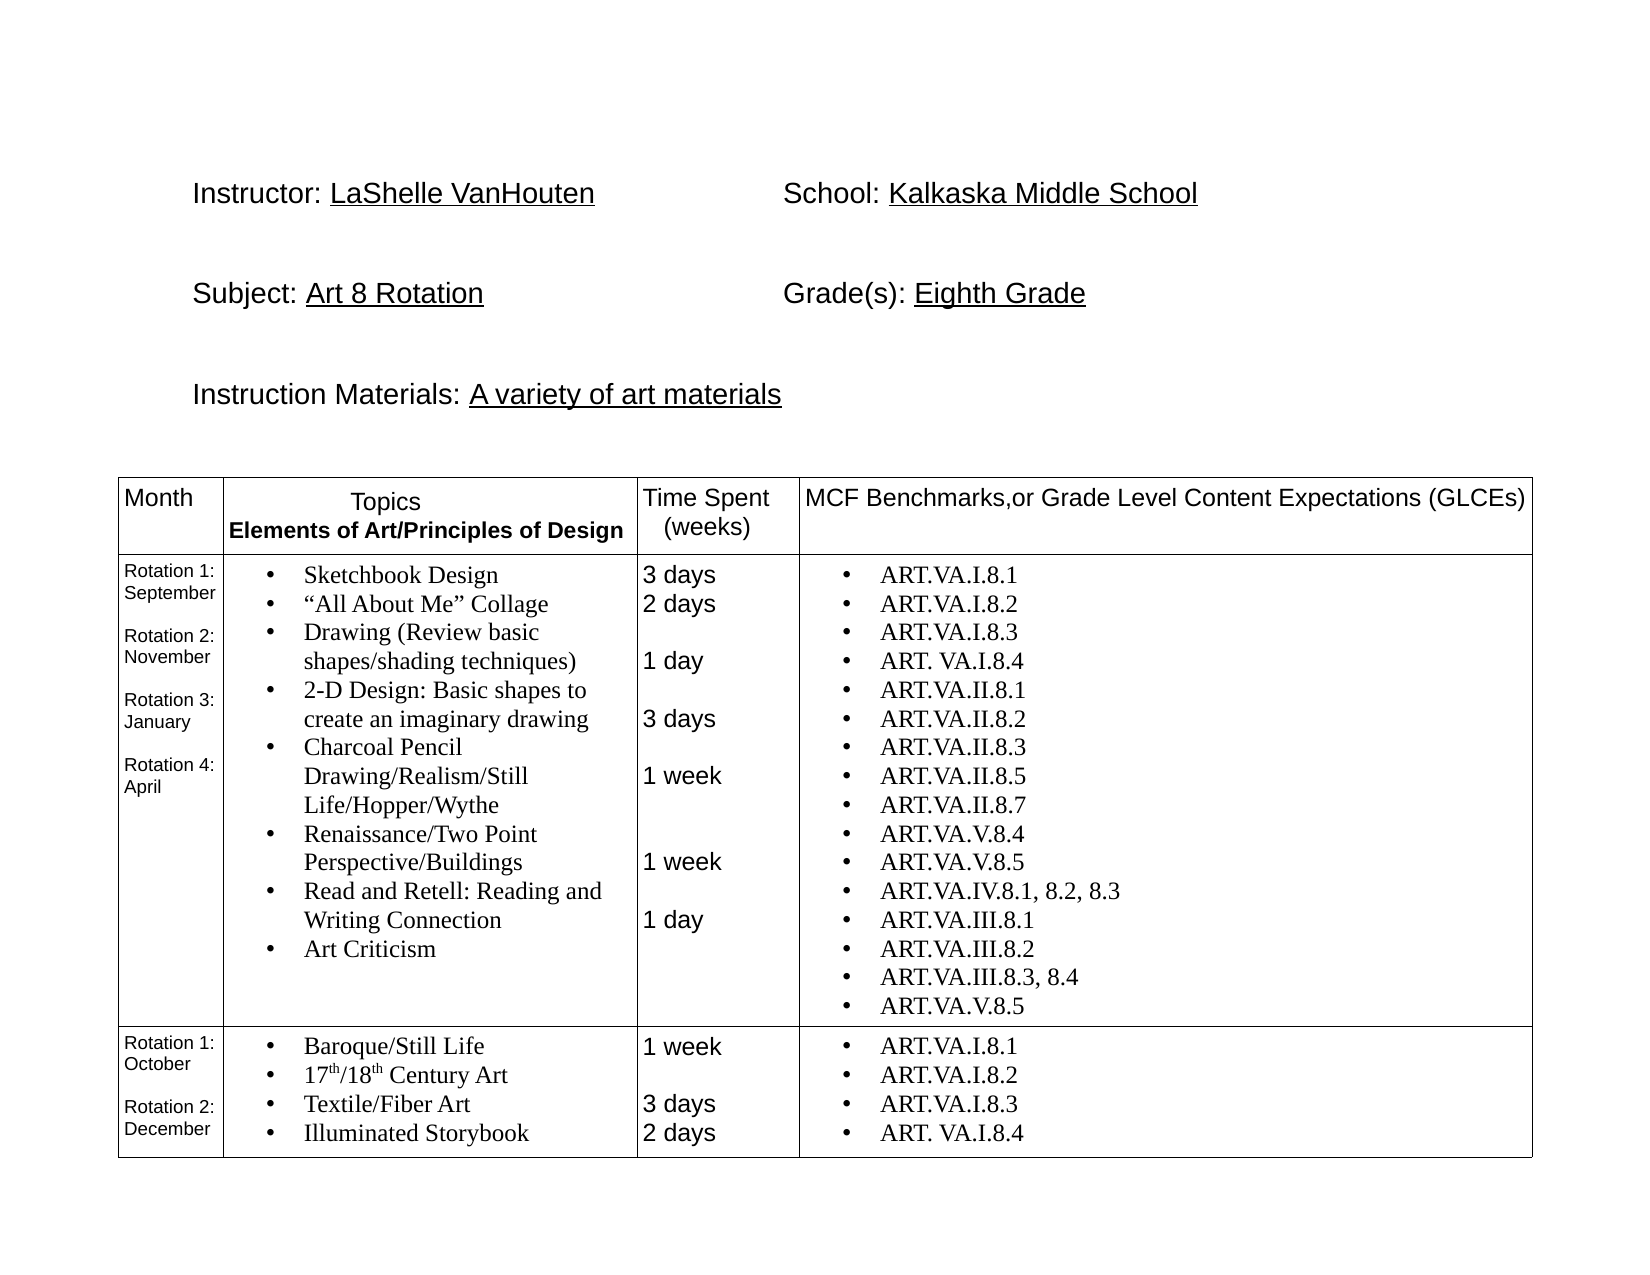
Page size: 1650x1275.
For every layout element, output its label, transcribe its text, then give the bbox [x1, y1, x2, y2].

table_cell Sketchbook Design “All About Me” Collage Drawing (Review basic shapes/shading techniques) 2-D Design: Basic shapes to create an imaginary drawing Charcoal Pencil Drawing/Realism/Still Life/Hopper/Wythe Renaissance/Two Point Perspective/Buildings Read and Retell: Reading and Writing Connection Art Criticism [224, 555, 637, 1026]
table_header Topics Elements of Art/Principles of Design [224, 478, 637, 554]
table_cell Rotation 1: October Rotation 2: December [119, 1027, 223, 1157]
table_cell Baroque/Still Life 17th/18th Century Art Textile/Fiber Art Illuminated Storybook Matisse/Abstract Collage 3-D Clay Sculpture Cubist/Still life/Picasso Relief Sculpture Objective: de Kooning Abstract/Non-objective: Pollock Read and Retell: Reading and Writing Connection [224, 1027, 637, 1157]
table_cell ART.VA.I.8.1 ART.VA.I.8.2 ART.VA.I.8.3 ART. VA.I.8.4 ART.VA.II.8.1 ART.VA.II.8.2 ART.VA.II.8.3 ART.VA.II.8.5 ART.VA.II.8.7 ART.VA.V.8.4 ART.VA.V.8.5 ART.VA.IV.8.1, 8.2, 8.3 ART.VA.III.8.1 ART.VA.III.8.2 ART.VA.III.8.3, 8.4 ART.VA.V.8.5 [800, 555, 1532, 1026]
table_cell 3 days 2 days 1 day 3 days 1 week 1 week 1 day [638, 555, 799, 1026]
table_cell Rotation 1: September Rotation 2: November Rotation 3: January Rotation 4: April [119, 555, 223, 1026]
text Instruction Materials: A variety of art materials [118, 377, 1532, 410]
table_header Month [119, 478, 223, 554]
table_cell ART.VA.I.8.1 ART.VA.I.8.2 ART.VA.I.8.3 ART. VA.I.8.4 ART.VA.II.8.1 ART.VA.II.8.2 ART.VA.II.8.3 ART.VA.II.8.5 ART.VA.II.8.7 ART.VA.V.8.4 ART.VA.V.8.5 ART.VA.IV.8.1, 8.2, 8.3 ART.VA.III.8.1 ART.VA.III.8.2 ART.VA.III.8.3, 8.4 ART.VA.V.8.5 [800, 1027, 1532, 1157]
table_header MCF Benchmarks,or Grade Level Content Expectations (GLCEs) [800, 478, 1532, 554]
table_cell 1 week 3 days 2 days [638, 1027, 799, 1157]
text Subject: Art 8 Rotation Grade(s): Eighth Grade [118, 276, 1532, 310]
text Instructor: LaShelle VanHouten School: Kalkaska Middle School [118, 176, 1532, 209]
table_header Time Spent (weeks) [638, 478, 799, 554]
